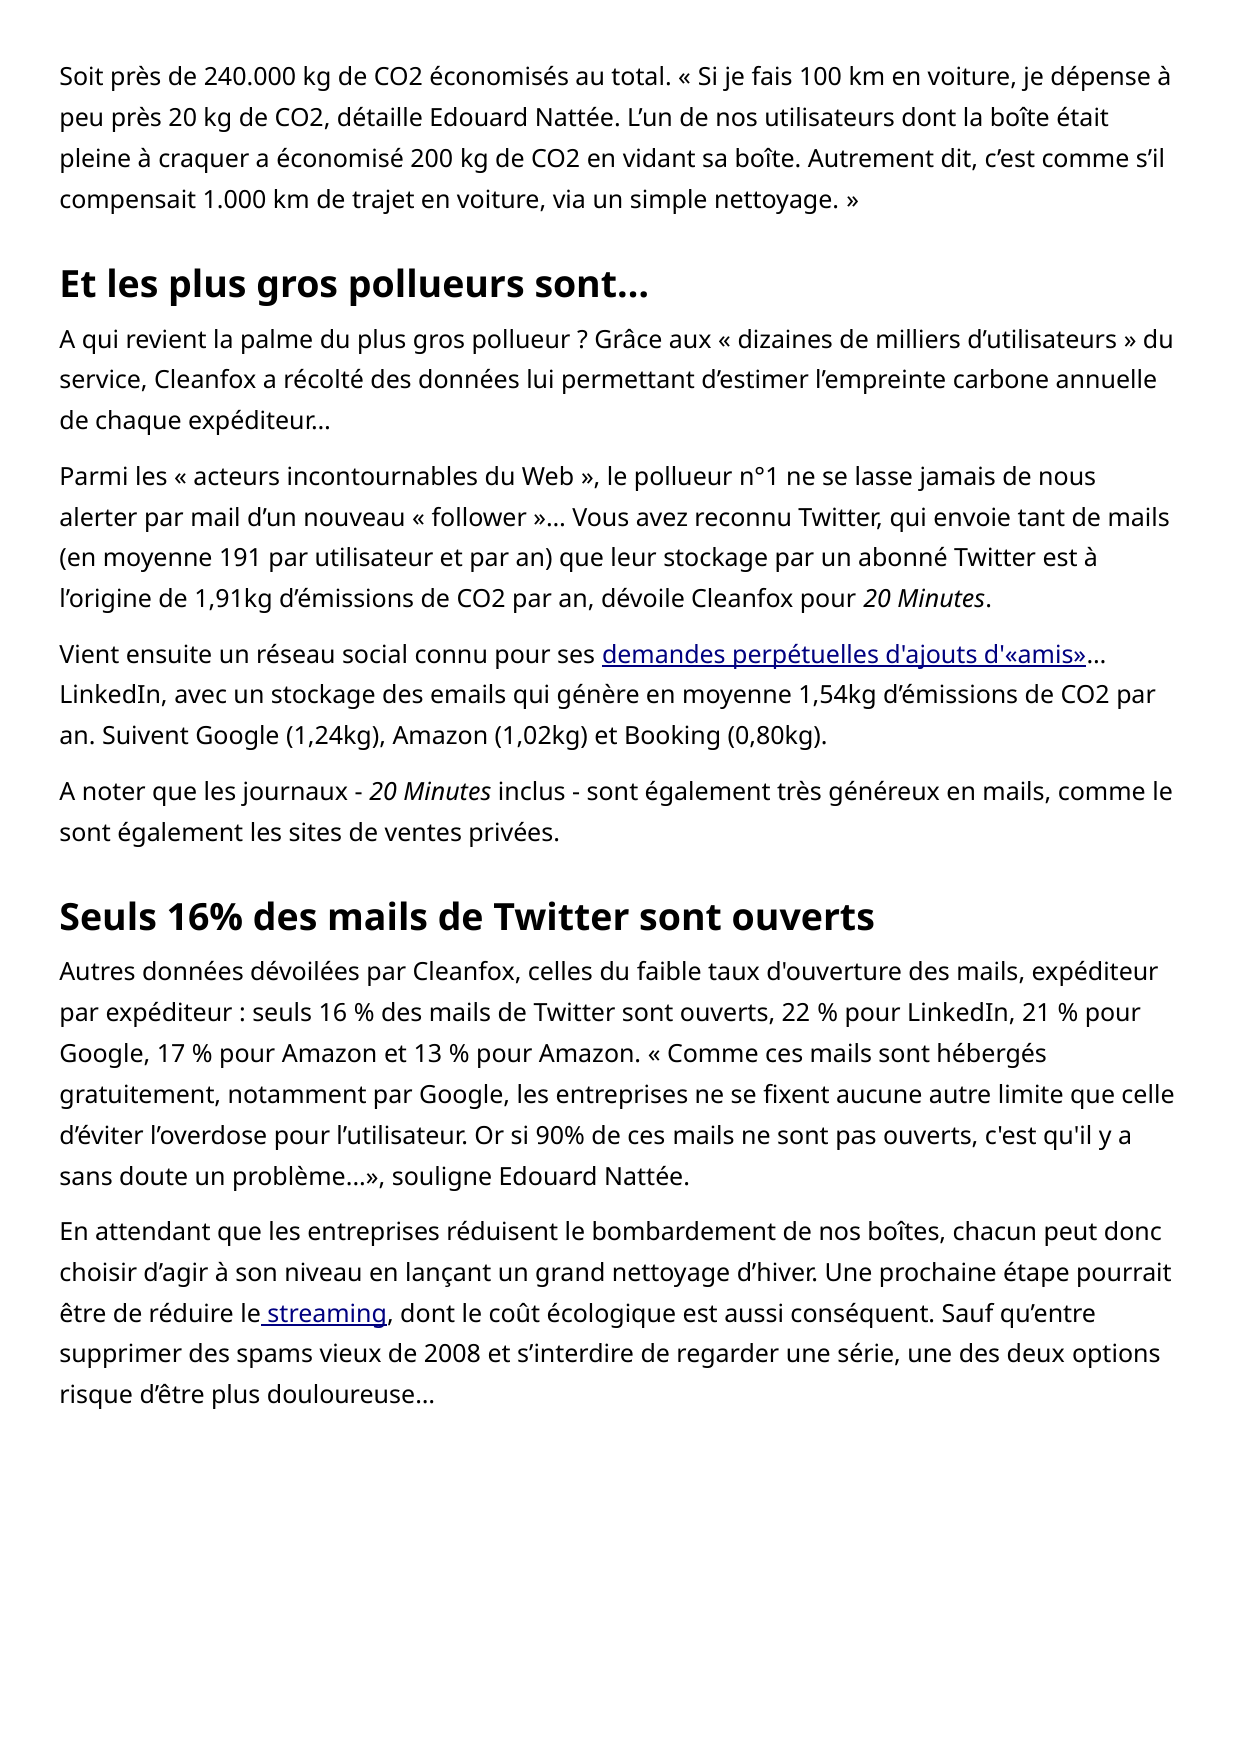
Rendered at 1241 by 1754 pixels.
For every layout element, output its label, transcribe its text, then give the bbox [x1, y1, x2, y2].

text En attendant que les entreprises réduisent le bombardement de nos boîtes, chacun peut donc choisir d’agir à son niveau en lançant un grand nettoyage d’hiver. Une prochaine étape pourrait être de réduire le streaming, dont le coût écologique est aussi conséquent. Sauf qu’entre supprimer des spams vieux de 2008 et s’interdire de regarder une série, une des deux options risque d’être plus douloureuse… [59, 1214, 1181, 1411]
text Vient ensuite un réseau social connu pour ses demandes perpétuelles d'ajouts d'«amis»… LinkedIn, avec un stockage des emails qui génère en moyenne 1,54kg d’émissions de CO2 par an. Suivent Google (1,24kg), Amazon (1,02kg) et Booking (0,80kg). [59, 636, 1181, 752]
text Autres données dévoilées par Cleanfox, celles du faible taux d'ouverture des mails, expéditeur par expéditeur : seuls 16 % des mails de Twitter sont ouverts, 22 % pour LinkedIn, 21 % pour Google, 17 % pour Amazon et 13 % pour Amazon. « Comme ces mails sont hébergés gratuitement, notamment par Google, les entreprises ne se fixent aucune autre limite que celle d’éviter l’overdose pour l’utilisateur. Or si 90% de ces mails ne sont pas ouverts, c'est qu'il y a sans doute un problème...», souligne Edouard Nattée. [59, 954, 1181, 1192]
text A qui revient la palme du plus gros pollueur ? Grâce aux « dizaines de milliers d’utilisateurs » du service, Cleanfox a récolté des données lui permettant d’estimer l’empreinte carbone annuelle de chaque expéditeur… [59, 321, 1181, 437]
text Soit près de 240.000 kg de CO2 économisés au total. « Si je fais 100 km en voiture, je dépense à peu près 20 kg de CO2, détaille Edouard Nattée. L’un de nos utilisateurs dont la boîte était pleine à craquer a économisé 200 kg de CO2 en vidant sa boîte. Autrement dit, c’est comme s’il compensait 1.000 km de trajet en voiture, via un simple nettoyage. » [59, 59, 1181, 216]
text Parmi les « acteurs incontournables du Web », le pollueur n°1 ne se lasse jamais de nous alerter par mail d’un nouveau « follower »… Vous avez reconnu Twitter, qui envoie tant de mails (en moyenne 191 par utilisateur et par an) que leur stockage par un abonné Twitter est à l’origine de 1,91kg d’émissions de CO2 par an, dévoile Cleanfox pour 20 Minutes. [59, 458, 1181, 615]
subtitle Seuls 16% des mails de Twitter sont ouverts [59, 891, 1181, 942]
subtitle Et les plus gros pollueurs sont… [59, 258, 1181, 309]
text A noter que les journaux - 20 Minutes inclus - sont également très généreux en mails, comme le sont également les sites de ventes privées. [59, 773, 1181, 848]
